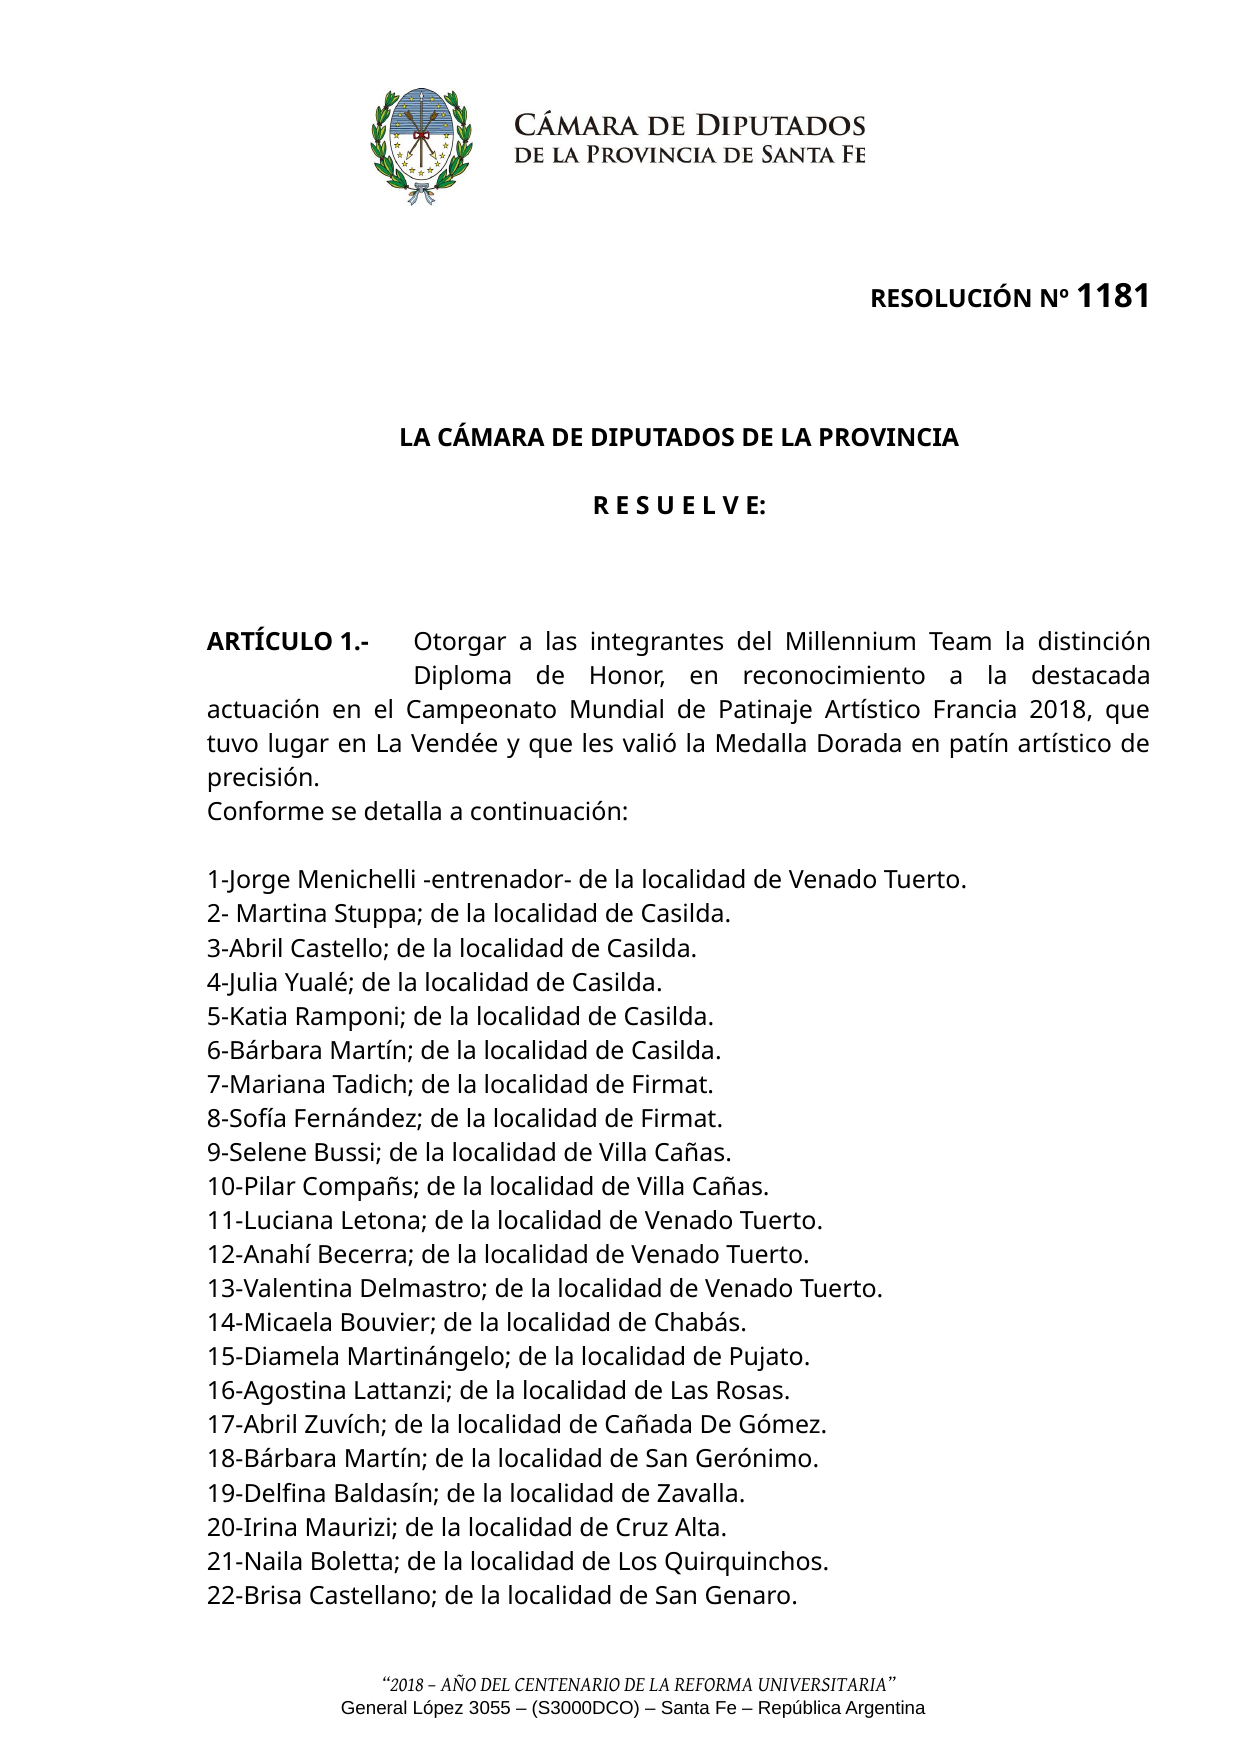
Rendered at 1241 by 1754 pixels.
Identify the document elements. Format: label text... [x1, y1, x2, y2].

text R E S U E L V E: [207, 487, 1152, 521]
text 16-Agostina Lattanzi; de la localidad de Las Rosas. [207, 1373, 1152, 1407]
text 20-Irina Maurizi; de la localidad de Cruz Alta. [207, 1509, 1152, 1543]
text 9-Selene Bussi; de la localidad de Villa Cañas. [207, 1134, 1152, 1169]
text 10-Pilar Compañs; de la localidad de Villa Cañas. [207, 1169, 1152, 1203]
table_header ARTÍCULO 1.- [207, 624, 413, 674]
text 3-Abril Castello; de la localidad de Casilda. [207, 930, 1152, 964]
picture [370, 88, 866, 210]
text 15-Diamela Martinángelo; de la localidad de Pujato. [207, 1339, 1152, 1373]
text 4-Julia Yualé; de la localidad de Casilda. [207, 964, 1152, 998]
text 7-Mariana Tadich; de la localidad de Firmat. [207, 1066, 1152, 1101]
text 14-Micaela Bouvier; de la localidad de Chabás. [207, 1305, 1152, 1339]
text 19-Delfina Baldasín; de la localidad de Zavalla. [207, 1475, 1152, 1509]
text 12-Anahí Becerra; de la localidad de Venado Tuerto. [207, 1237, 1152, 1271]
text LA CÁMARA DE DIPUTADOS DE LA PROVINCIA [207, 419, 1152, 453]
text 21-Naila Boletta; de la localidad de Los Quirquinchos. [207, 1543, 1152, 1577]
text 1-Jorge Menichelli -entrenador- de la localidad de Venado Tuerto. [207, 862, 1152, 896]
text 17-Abril Zuvích; de la localidad de Cañada De Gómez. [207, 1407, 1152, 1441]
text 13-Valentina Delmastro; de la localidad de Venado Tuerto. [207, 1271, 1152, 1305]
text Otorgar a las integrantes del Millennium Team la distinción Diploma de Honor, en reconocimiento a la destacada actuación en el Campeonato Mundial de Patinaje Artístico Francia 2018, que tuvo lugar en La Vendée y que les valió la Medalla Dorada en patín artístico de precisión. [207, 624, 1152, 794]
text 2- Martina Stuppa; de la localidad de Casilda. [207, 896, 1152, 930]
text 11-Luciana Letona; de la localidad de Venado Tuerto. [207, 1203, 1152, 1237]
text 22-Brisa Castellano; de la localidad de San Genaro. [207, 1577, 1152, 1611]
text Conforme se detalla a continuación: [207, 794, 1152, 828]
text 8-Sofía Fernández; de la localidad de Firmat. [207, 1101, 1152, 1134]
text 6-Bárbara Martín; de la localidad de Casilda. [207, 1032, 1152, 1066]
text 5-Katia Ramponi; de la localidad de Casilda. [207, 998, 1152, 1032]
text 18-Bárbara Martín; de la localidad de San Gerónimo. [207, 1441, 1152, 1475]
text RESOLUCIÓN Nº 1181 [207, 272, 1152, 317]
